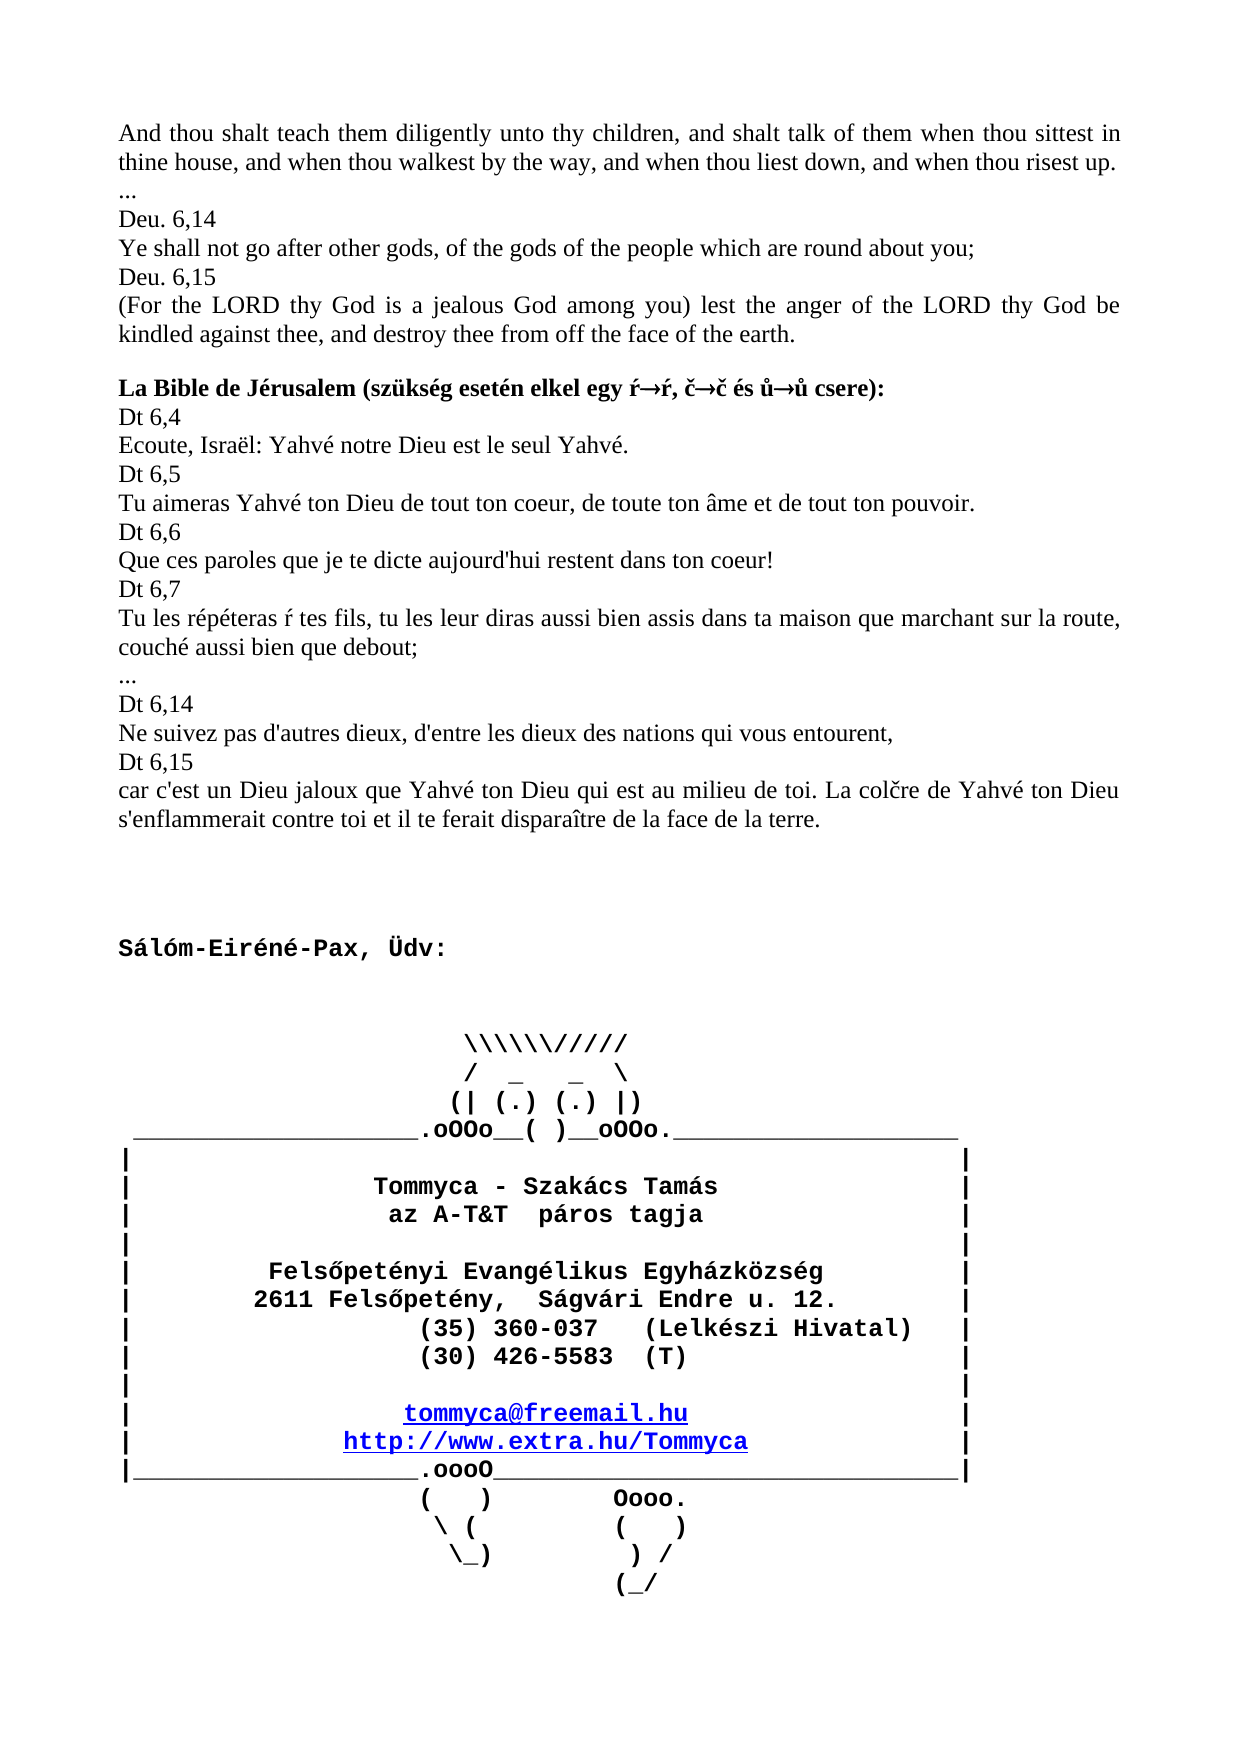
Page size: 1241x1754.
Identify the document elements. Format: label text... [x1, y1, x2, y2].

text Ecoute, Israël: Yahvé notre Dieu est le seul Yahvé. [118, 431, 1122, 459]
text (For the LORD thy God is a jealous God among you) lest the anger of the LORD thy God be kindled against thee, and destroy thee from off the face of the earth. [118, 291, 1122, 348]
subtitle \\\\\\///// / _ _ \ (| (.) (.) |) ___________________.oOOo__( )__oOOo.___________________ | | | Tommyca - Szakács Tamás | | az A-T&T páros tagja | | | | Felsőpetényi Evangélikus Egyházközség | | 2611 Felsőpetény, Ságvári Endre u. 12. | | (35) 360-037 (Lelkészi Hivatal) | | (30) 426-5583 (T) | | | | tommyca@freemail.hu | | http://www.extra.hu/Tommyca | |___________________.oooO_______________________________| ( ) Oooo. \ ( ( ) \_) ) / (_/ [118, 1032, 1122, 1598]
text Dt 6,4 [118, 402, 1122, 431]
text Ye shall not go after other gods, of the gods of the people which are round about you; [118, 233, 1122, 262]
text Dt 6,7 [118, 574, 1122, 603]
text ... [118, 661, 1122, 689]
text Dt 6,5 [118, 459, 1122, 488]
text Dt 6,14 [118, 689, 1122, 718]
text ... [118, 176, 1122, 204]
text La Bible de Jérusalem (szükség esetén elkel egy ŕŕ, čč és ůů csere): [118, 373, 1122, 402]
text Que ces paroles que je te dicte aujourd'hui restent dans ton coeur! [118, 546, 1122, 574]
text Dt 6,6 [118, 517, 1122, 546]
text Ne suivez pas d'autres dieux, d'entre les dieux des nations qui vous entourent, [118, 718, 1122, 747]
text car c'est un Dieu jaloux que Yahvé ton Dieu qui est au milieu de toi. La colčre de Yahvé ton Dieu s'enflammerait contre toi et il te ferait disparaître de la face de la terre. [118, 776, 1122, 833]
subtitle Sálóm-Eiréné-Pax, Üdv: [118, 935, 1122, 964]
text Deu. 6,14 [118, 204, 1122, 233]
text Deu. 6,15 [118, 262, 1122, 291]
text Dt 6,15 [118, 747, 1122, 776]
text Tu les répéteras ŕ tes fils, tu les leur diras aussi bien assis dans ta maison que marchant sur la route, couché aussi bien que debout; [118, 603, 1122, 661]
text Tu aimeras Yahvé ton Dieu de tout ton coeur, de toute ton âme et de tout ton pouvoir. [118, 488, 1122, 517]
text And thou shalt teach them diligently unto thy children, and shalt talk of them when thou sittest in thine house, and when thou walkest by the way, and when thou liest down, and when thou risest up. [118, 118, 1122, 176]
